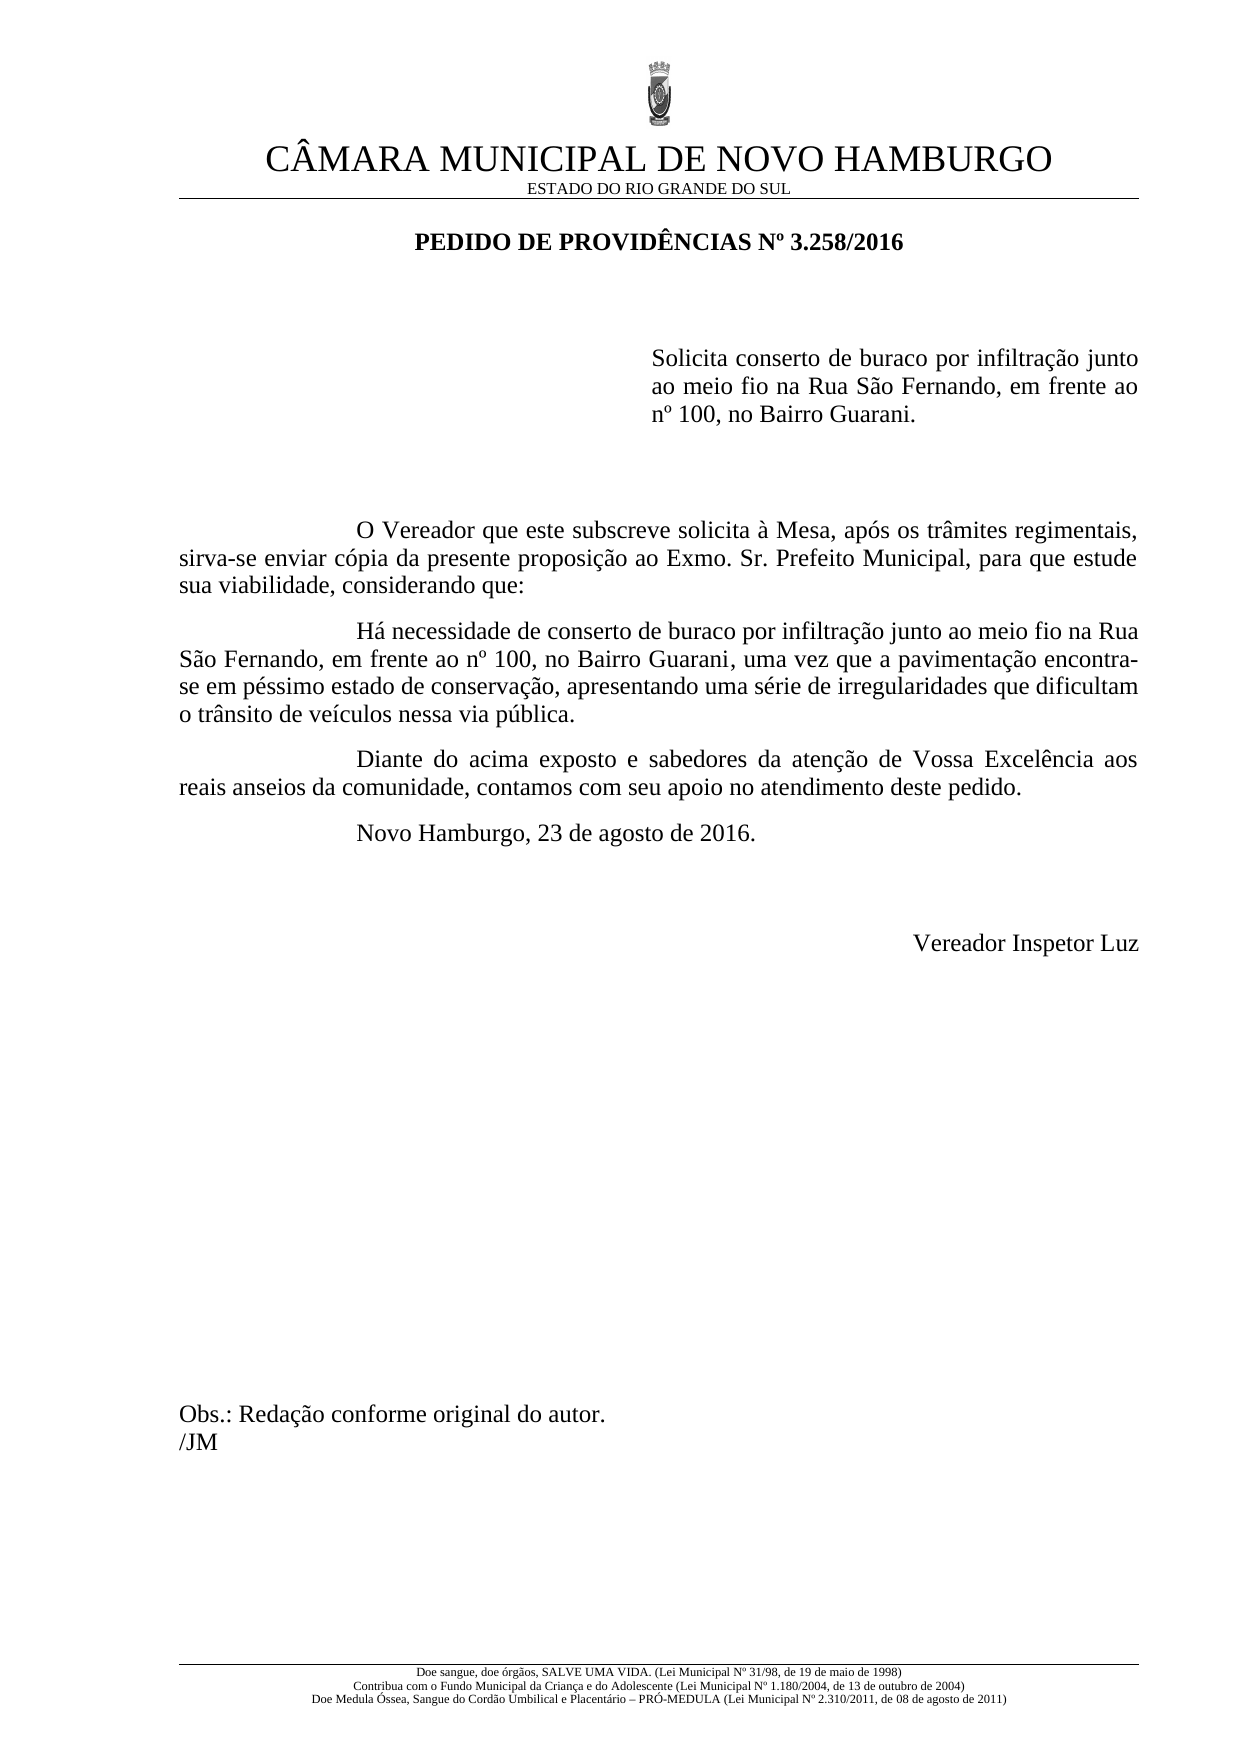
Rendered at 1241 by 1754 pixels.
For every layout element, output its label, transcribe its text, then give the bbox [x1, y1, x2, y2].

text Obs.: Redação conforme original do autor. [179, 1401, 1139, 1428]
text Novo Hamburgo, 23 de agosto de 2016. [179, 819, 1139, 846]
text Solicita conserto de buraco por infiltração junto ao meio fio na Rua São Fernando, em frente ao nº 100, no Bairro Guarani. [651, 344, 1139, 428]
text Diante do acima exposto e sabedores da atenção de Vossa Excelência aos reais anseios da comunidade, contamos com seu apoio no atendimento deste pedido. [179, 746, 1139, 801]
text Há necessidade de conserto de buraco por infiltração junto ao meio fio na Rua São Fernando, em frente ao nº 100, no Bairro Guarani, uma vez que a pavimentação encontra-se em péssimo estado de conservação, apresentando uma série de irregularidades que dificultam o trânsito de veículos nessa via pública. [179, 617, 1139, 728]
text /JM [179, 1428, 1139, 1456]
text O Vereador que este subscreve solicita à Mesa, após os trâmites regimentais, sirva-se enviar cópia da presente proposição ao Exmo. Sr. Prefeito Municipal, para que estude sua viabilidade, considerando que: [179, 516, 1139, 599]
text Vereador Inspetor Luz [179, 929, 1139, 957]
text PEDIDO DE PROVIDÊNCIAS Nº 3.258/2016 [179, 228, 1139, 256]
